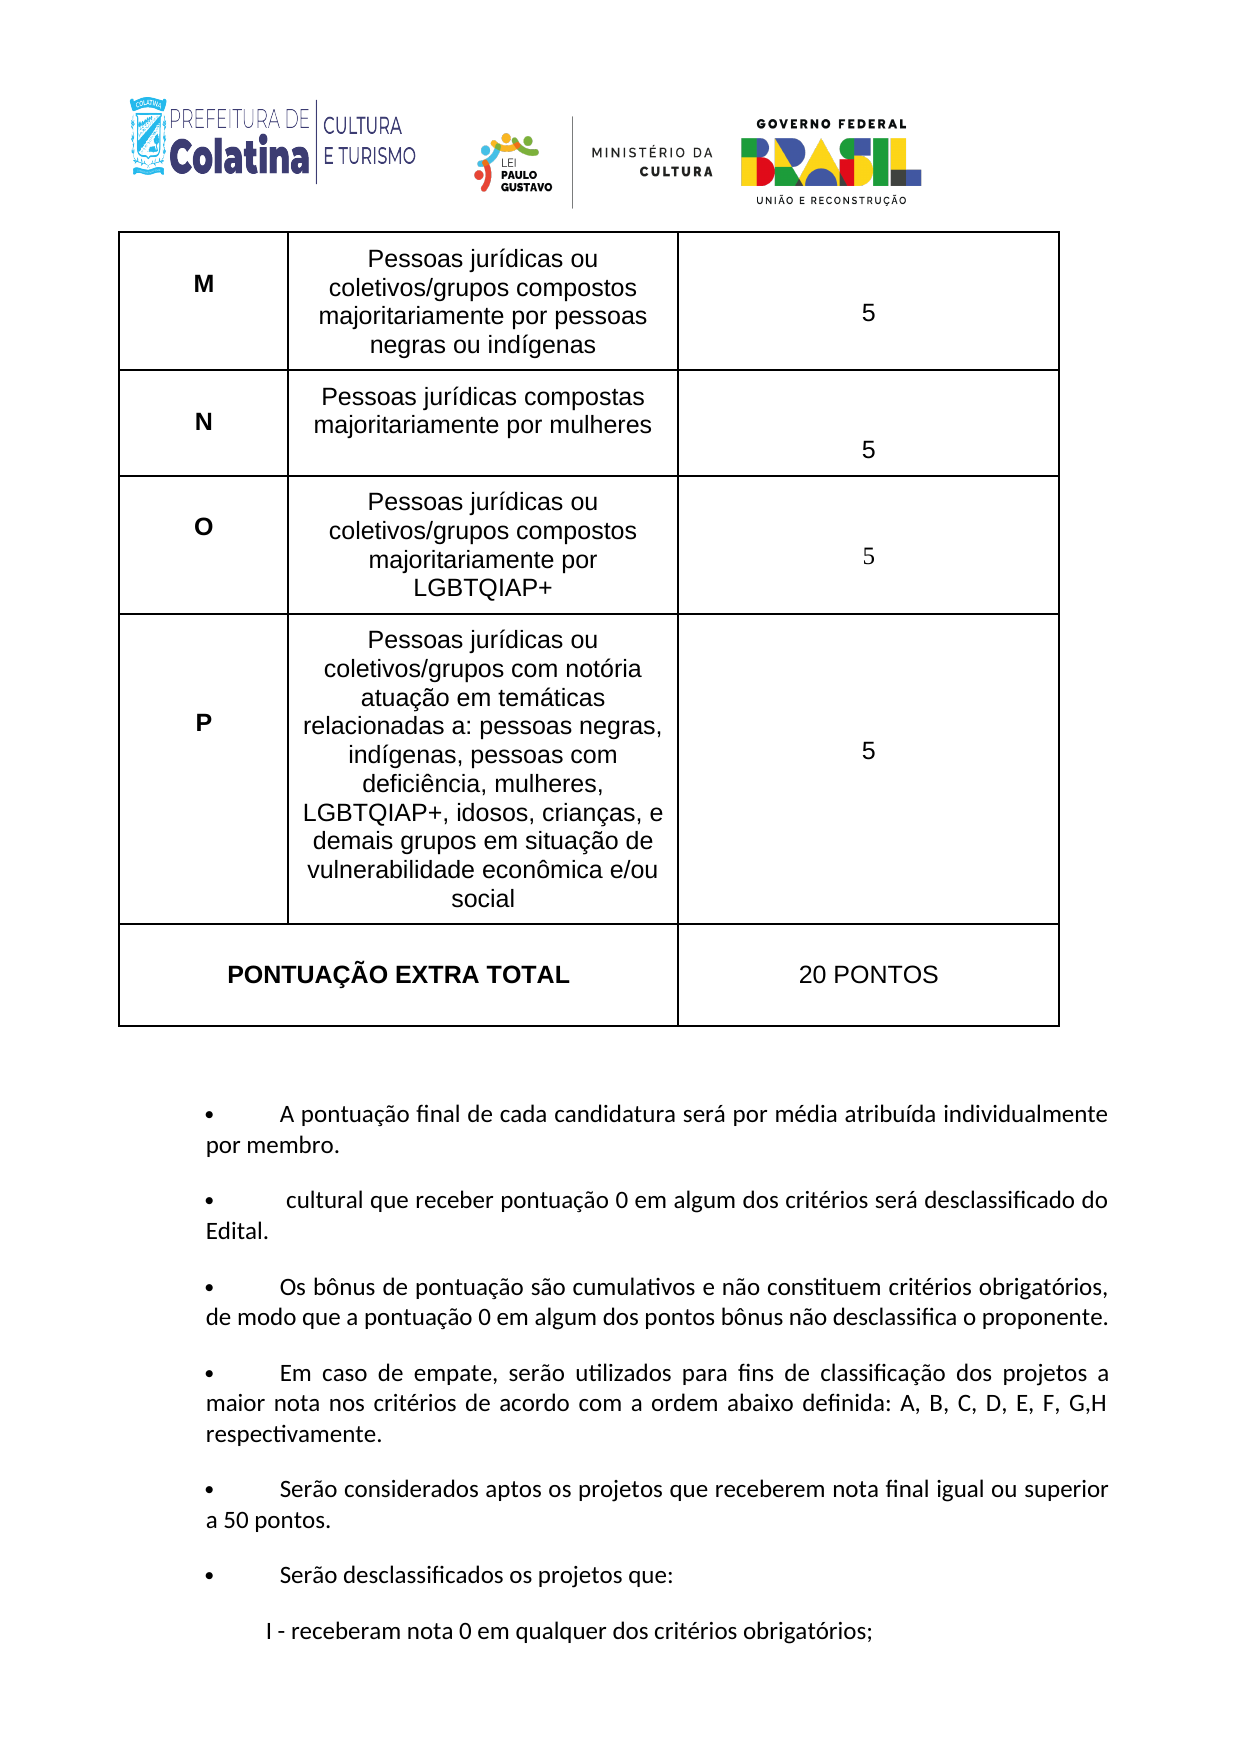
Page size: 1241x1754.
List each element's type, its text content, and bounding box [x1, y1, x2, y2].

table_cell Pessoas jurídicas ou coletivos/grupos compostos majoritariamente por LGBTQIAP+ [289, 477, 677, 612]
text I - receberam nota 0 em qualquer dos critérios obrigatórios; [266, 1615, 1109, 1645]
table_cell 5 [679, 615, 1058, 923]
table_cell Pessoas jurídicas ou coletivos/grupos compostos majoritariamente por pessoas negras ou indígenas [289, 233, 677, 369]
table_cell Pessoas jurídicas ou coletivos/grupos com notória atuação em temáticas relacionadas a: pessoas negras, indígenas, pessoas com deficiência, mulheres, LGBTQIAP+, idosos, crianças, e demais grupos em situação de vulnerabilidade econômica e/ou social [289, 615, 677, 923]
list Em caso de empate, serão utilizados para fins de classificação dos projetos a maior nota nos critérios de acordo com a ordem abaixo definida: A, B, C, D, E, F, G,H respectivamente. [206, 1357, 1109, 1448]
table_cell PONTUAÇÃO EXTRA TOTAL [120, 925, 677, 1024]
table_cell M [120, 233, 287, 369]
list cultural que receber pontuação 0 em algum dos critérios será desclassificado do Edital. [206, 1184, 1109, 1246]
table_cell 5 [679, 477, 1058, 612]
table_cell P [120, 615, 287, 923]
table_cell 20 PONTOS [679, 925, 1058, 1024]
list Serão considerados aptos os projetos que receberem nota final igual ou superior a 50 pontos. [206, 1473, 1109, 1534]
table_cell 5 [679, 371, 1058, 474]
list A pontuação final de cada candidatura será por média atribuída individualmente por membro. [206, 1098, 1109, 1159]
list Os bônus de pontuação são cumulativos e não constituem critérios obrigatórios, de modo que a pontuação 0 em algum dos pontos bônus não desclassifica o proponente. [206, 1271, 1109, 1332]
list Serão desclassificados os projetos que: [206, 1559, 1109, 1590]
table_cell Pessoas jurídicas compostas majoritariamente por mulheres [289, 371, 677, 474]
table_cell N [120, 371, 287, 474]
table_cell 5 [679, 233, 1058, 369]
table_cell O [120, 477, 287, 612]
